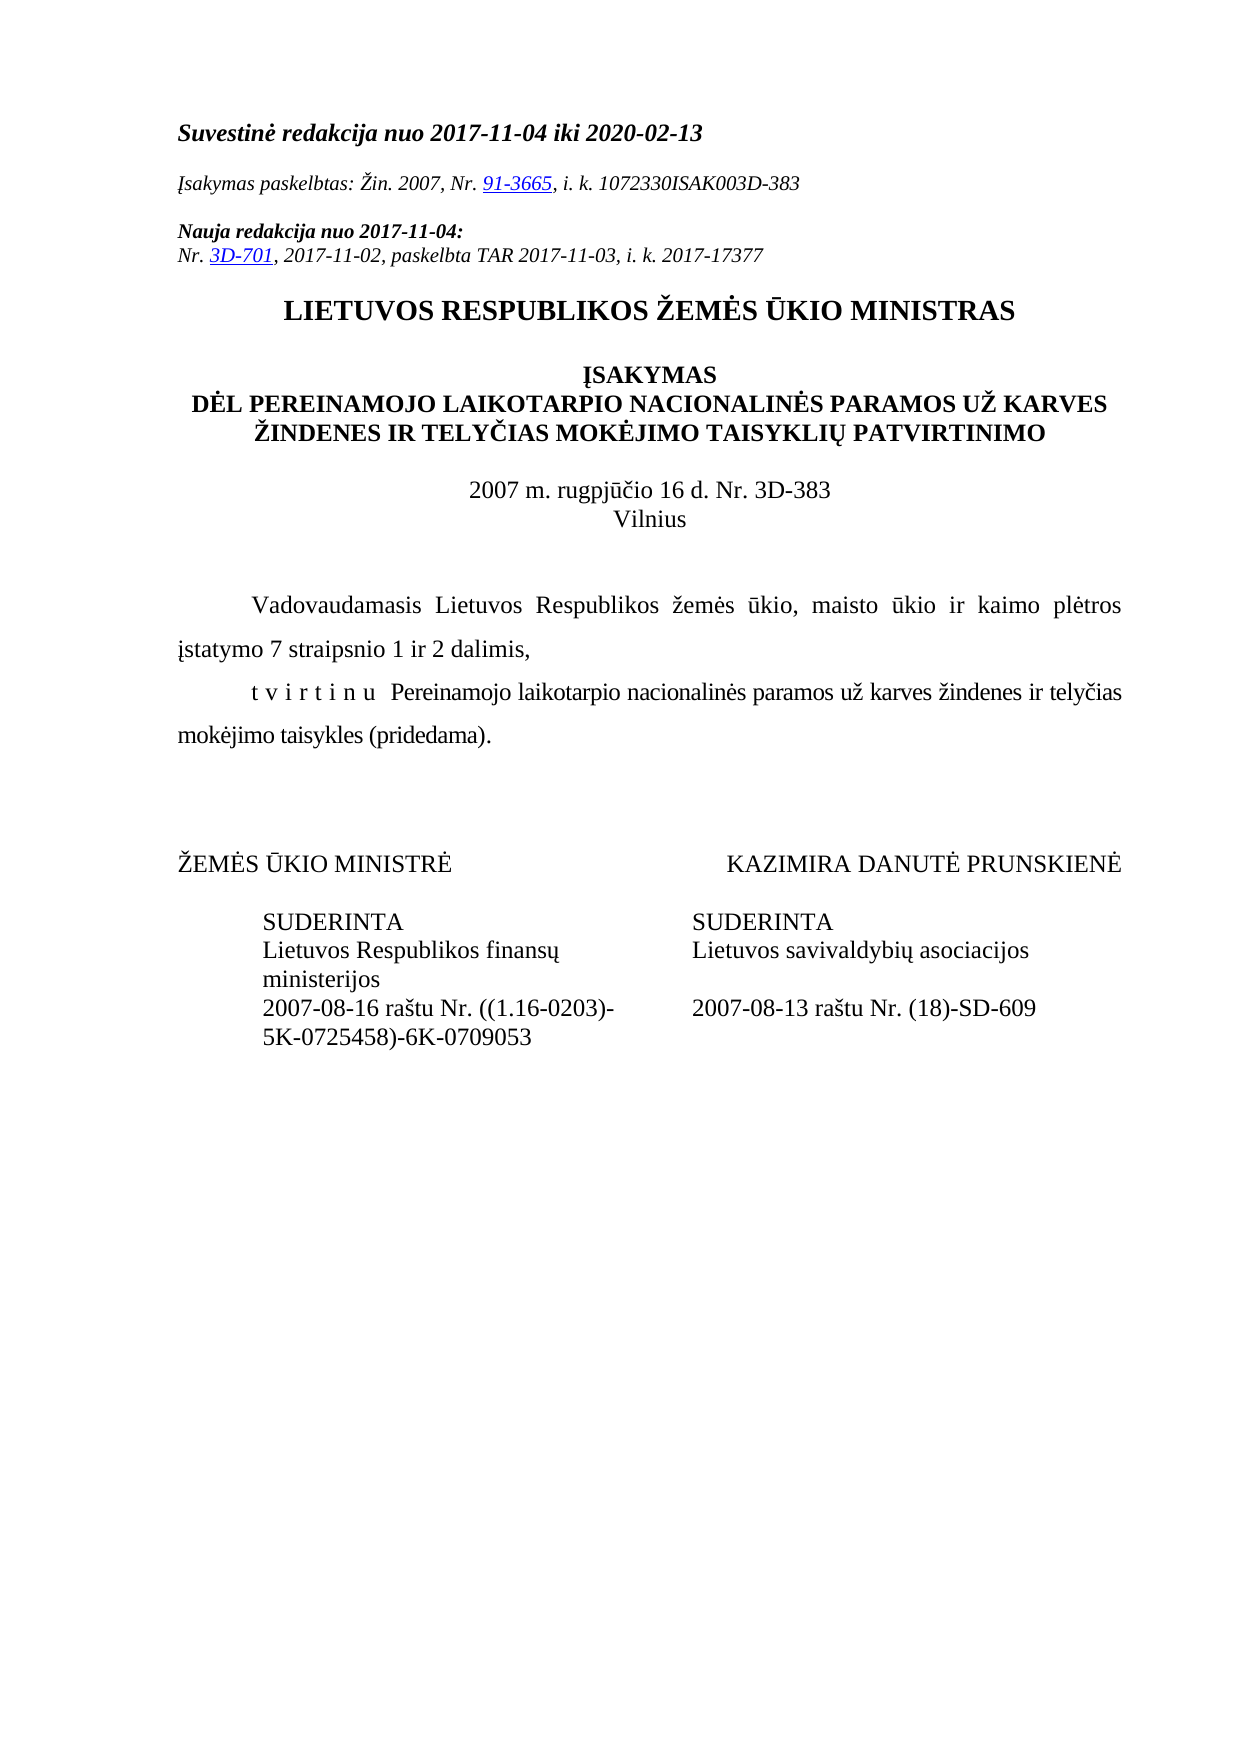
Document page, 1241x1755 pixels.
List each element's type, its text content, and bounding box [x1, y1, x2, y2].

text Suvestinė redakcija nuo 2017-11-04 iki 2020-02-13 [177, 118, 1122, 147]
text ĮSAKYMAS [177, 361, 1122, 389]
text t v i r t i n u Pereinamojo laikotarpio nacionalinės paramos už karves žindenes ir telyčias mokėjimo taisykles (pridedama). [177, 677, 1122, 749]
text Nauja redakcija nuo 2017-11-04: [177, 219, 1122, 243]
text Nr. 3D-701, 2017-11-02, paskelbta TAR 2017-11-03, i. k. 2017-17377 [177, 243, 1122, 267]
table_header SUDERINTA [177, 907, 681, 936]
table_header SUDERINTA [681, 907, 1181, 936]
text Vadovaudamasis Lietuvos Respublikos žemės ūkio, maisto ūkio ir kaimo plėtros įstatymo 7 straipsnio 1 ir 2 dalimis, [177, 591, 1122, 662]
text ŽEMĖS ŪKIO MINISTRĖ KAZIMIRA DANUTĖ PRUNSKIENĖ [177, 849, 1122, 878]
table_cell Lietuvos savivaldybių asociacijos [681, 936, 1181, 993]
text LIETUVOS RESPUBLIKOS ŽEMĖS ŪKIO MINISTRAS [177, 293, 1122, 327]
table_cell [681, 1022, 1181, 1051]
text Vilnius [177, 504, 1122, 533]
table_cell 5K-0725458)-6K-0709053 [177, 1022, 681, 1051]
table_cell Lietuvos Respublikos finansų ministerijos [177, 936, 681, 993]
table_cell 2007-08-16 raštu Nr. ((1.16-0203)- [177, 993, 681, 1022]
text 2007 m. rugpjūčio 16 d. Nr. 3D-383 [177, 476, 1122, 504]
table_cell 2007-08-13 raštu Nr. (18)-SD-609 [681, 993, 1181, 1022]
text Įsakymas paskelbtas: Žin. 2007, Nr. 91-3665, i. k. 1072330ISAK003D-383 [177, 171, 1122, 195]
text DĖL PEREINAMOJO LAIKOTARPIO NACIONALINĖS PARAMOS UŽ KARVES ŽINDENES IR TELYČIAS mokėjimo taisyklių PATVIRTINIMO [177, 389, 1122, 447]
